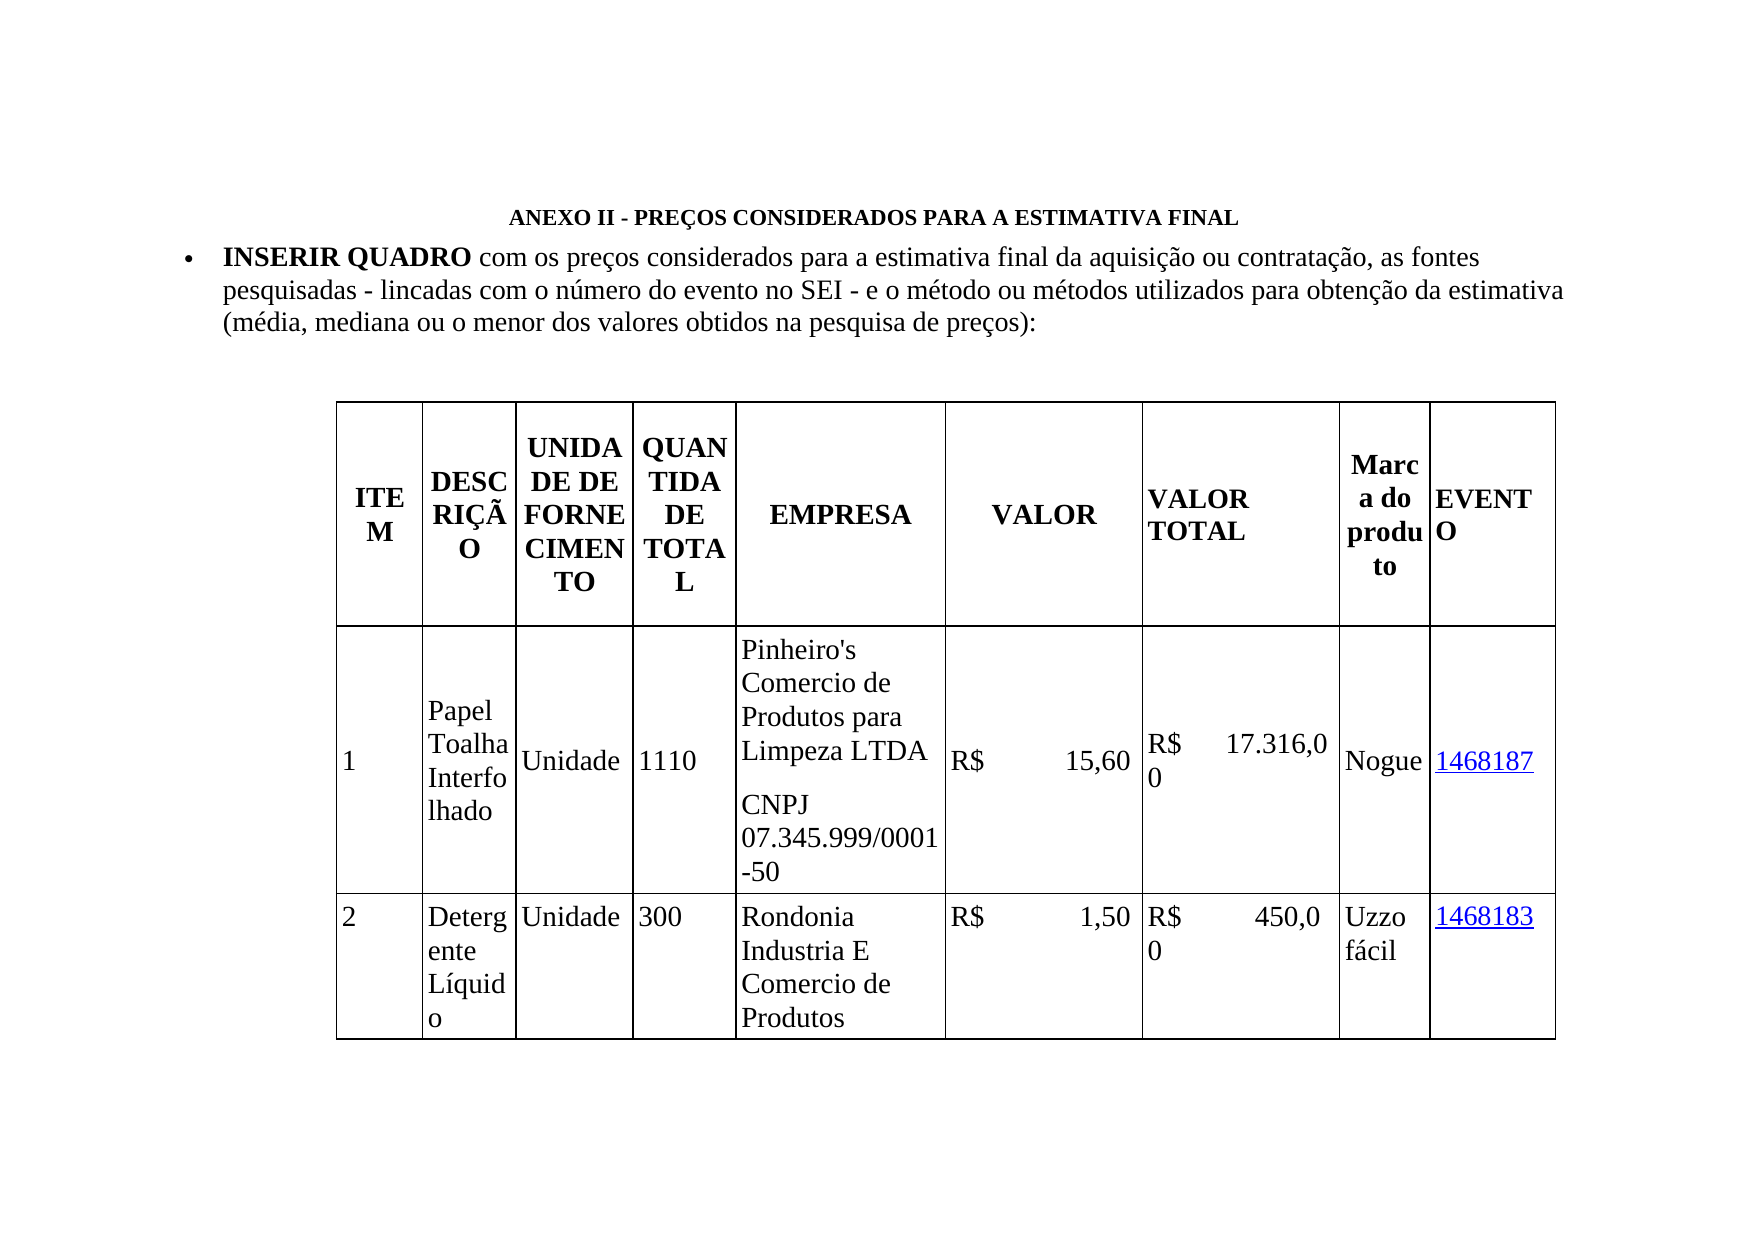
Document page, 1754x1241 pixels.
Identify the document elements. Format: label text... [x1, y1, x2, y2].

table_header ITEM [337, 403, 422, 625]
table_cell Unidade [517, 894, 632, 1038]
table_cell 1 [337, 627, 422, 893]
table_cell 1110 [634, 627, 735, 893]
table_cell Papel Toalha Interfolhado [423, 627, 515, 893]
table_cell Rondonia Industria E Comercio de Produtos [737, 894, 945, 1038]
table_cell Unidade [517, 627, 632, 893]
table_cell Nogue [1340, 627, 1429, 893]
table_cell Detergente Líquido [423, 894, 515, 1038]
table_cell Pinheiro's Comercio de Produtos para Limpeza LTDA CNPJ 07.345.999/0001-50 [737, 627, 945, 893]
table_cell R$ 450,00 [1143, 894, 1339, 1038]
table_header UNIDADE DE FORNECIMENTO [517, 403, 632, 625]
table_cell R$ 15,60 [946, 627, 1142, 893]
table_cell 300 [634, 894, 735, 1038]
table_header Marca do produto [1340, 403, 1429, 625]
table_header DESCRIÇÃO [423, 403, 515, 625]
table_cell 1468187 [1431, 627, 1555, 893]
table_cell R$ 17.316,00 [1143, 627, 1339, 893]
table_header VALOR TOTAL [1143, 403, 1339, 625]
table_cell Uzzo fácil [1340, 894, 1429, 1038]
table_cell 1468183 [1431, 894, 1555, 1038]
table_header VALOR [946, 403, 1142, 625]
table_header QUANTIDADE TOTAL [634, 403, 735, 625]
table_header EVENTO [1431, 403, 1555, 625]
list INSERIR QUADRO com os preços considerados para a estimativa final da aquisição ou contratação, as fontes pesquisadas - lincadas com o número do evento no SEI - e o método ou métodos utilizados para obtenção da estimativa (média, mediana ou o menor dos valores obtidos na pesquisa de preços): [185, 240, 1606, 337]
table_cell R$ 1,50 [946, 894, 1142, 1038]
text ANEXO II - PREÇOS CONSIDERADOS PARA A ESTIMATIVA FINAL [154, 203, 1600, 230]
table_cell 2 [337, 894, 422, 1038]
table_header EMPRESA [737, 403, 945, 625]
